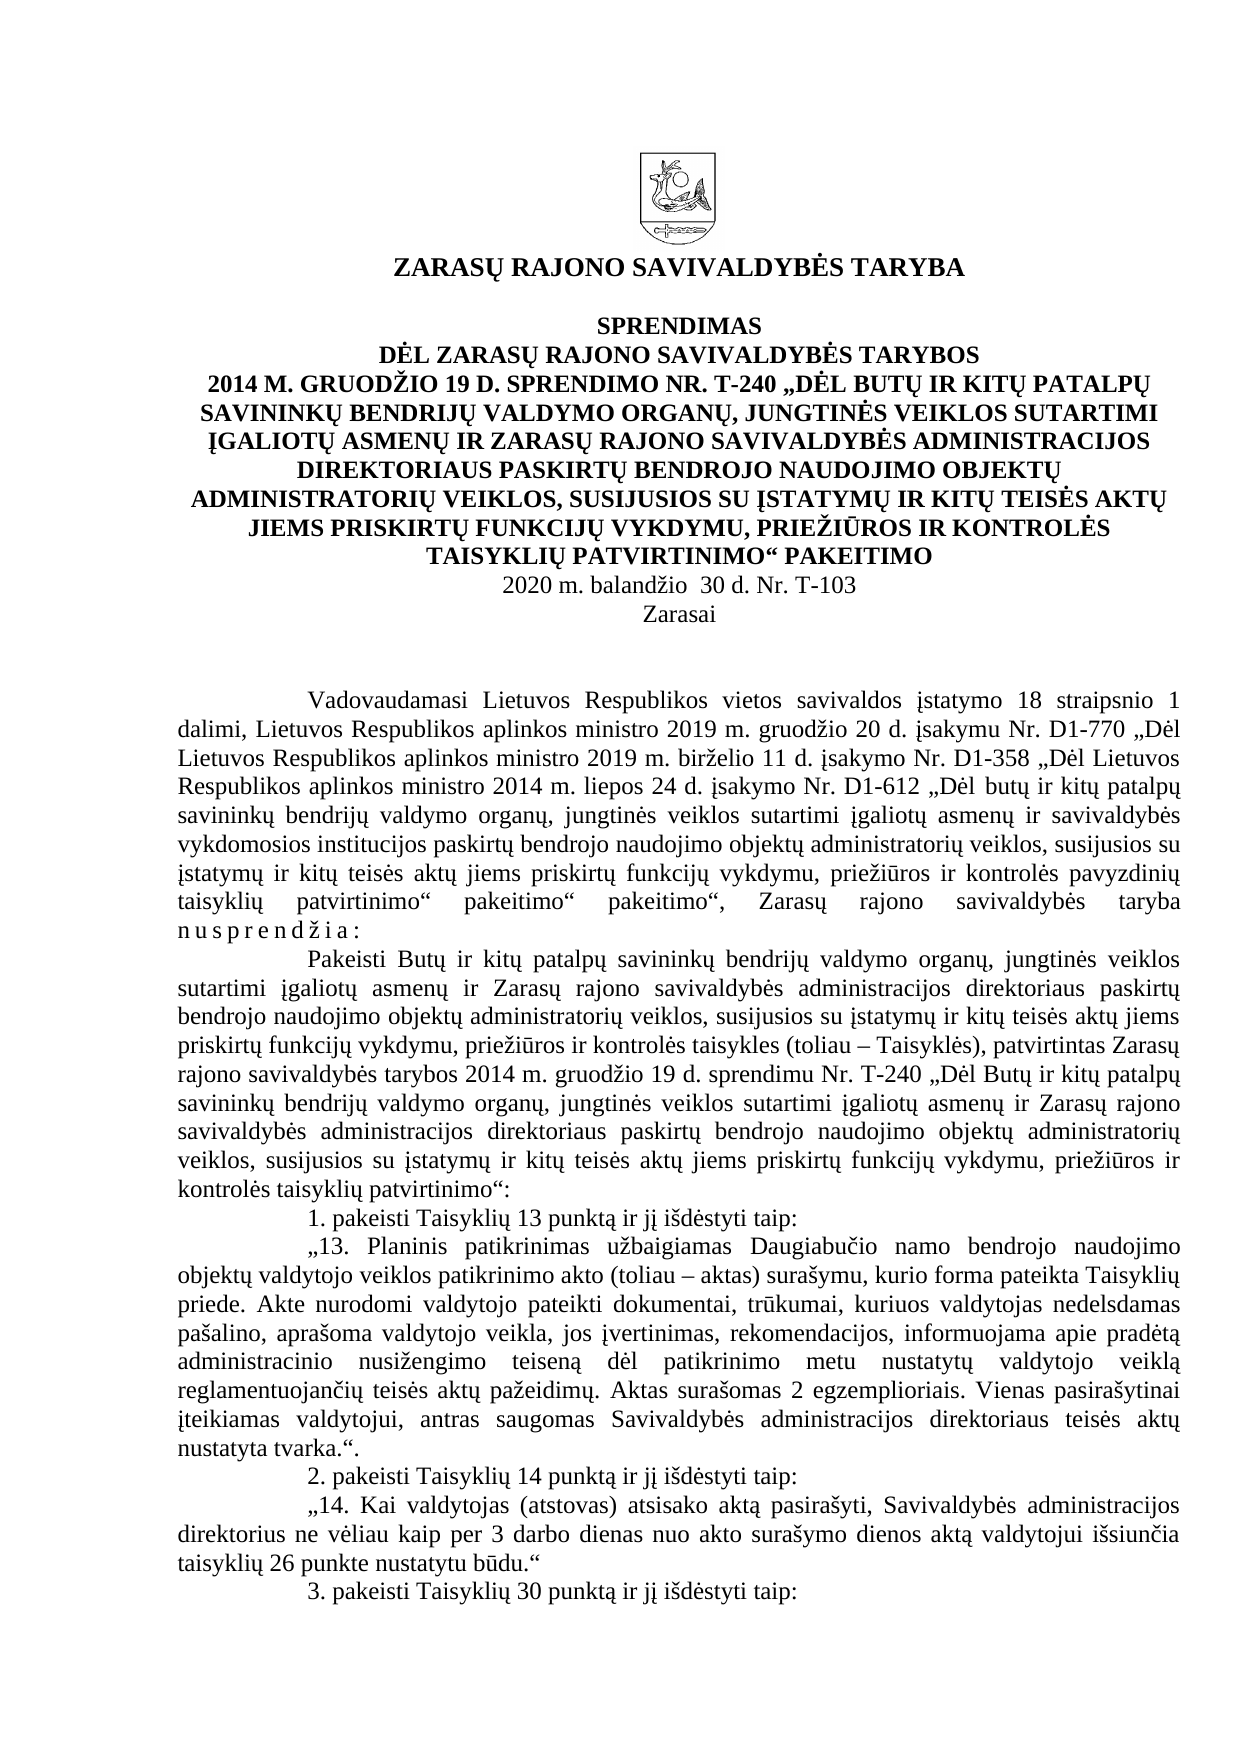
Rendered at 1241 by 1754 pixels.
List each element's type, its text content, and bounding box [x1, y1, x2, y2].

text 2020 m. balandžio 30 d. Nr. T-103 [177, 570, 1181, 599]
text Zarasų rajono savivaldybės TARYBA [177, 252, 1181, 283]
text 1. pakeisti Taisyklių 13 punktą ir jį išdėstyti taip: [177, 1203, 1181, 1231]
text DĖL ZARASŲ RAJONO SAVIVALDYBĖS TARYBOS [177, 340, 1181, 369]
text „13. Planinis patikrinimas užbaigiamas Daugiabučio namo bendrojo naudojimo objektų valdytojo veiklos patikrinimo akto (toliau – aktas) surašymu, kurio forma pateikta Taisyklių priede. Akte nurodomi valdytojo pateikti dokumentai, trūkumai, kuriuos valdytojas nedelsdamas pašalino, aprašoma valdytojo veikla, jos įvertinimas, rekomendacijos, informuojama apie pradėtą administracinio nusižengimo teiseną dėl patikrinimo metu nustatytų valdytojo veiklą reglamentuojančių teisės aktų pažeidimų. Aktas surašomas 2 egzemplioriais. Vienas pasirašytinai įteikiamas valdytojui, antras saugomas Savivaldybės administracijos direktoriaus teisės aktų nustatyta tvarka.“. [177, 1231, 1181, 1461]
text 2014 M. GRUODŽIO 19 D. SPRENDIMO NR. T-240 „DĖL BUtų ir kitų patalpų savininkų bendrijų valdymo organų, jungtinės veiklos sutartimi įgaliotų asmenų ir ZARASŲ RAJONO savivaldybės ADMINISTRACIJOS DIREKTORIAUS paskirtų bendrojo naudojimo objektų administratorių veiklos, susijusios su įstatymų ir kitų teisės aktų jiems priskirtų funkcijų vykdymu, priežiūros ir kontrolės taisyklIŲ PATVIRTINIMO“ PAKEITIMO [177, 369, 1181, 570]
text Vadovaudamasi Lietuvos Respublikos vietos savivaldos įstatymo 18 straipsnio 1 dalimi, Lietuvos Respublikos aplinkos ministro 2019 m. gruodžio 20 d. įsakymu Nr. D1-770 „Dėl Lietuvos Respublikos aplinkos ministro 2019 m. birželio 11 d. įsakymo Nr. D1-358 „Dėl Lietuvos Respublikos aplinkos ministro 2014 m. liepos 24 d. įsakymo Nr. D1-612 „Dėl butų ir kitų patalpų savininkų bendrijų valdymo organų, jungtinės veiklos sutartimi įgaliotų asmenų ir savivaldybės vykdomosios institucijos paskirtų bendrojo naudojimo objektų administratorių veiklos, susijusios su įstatymų ir kitų teisės aktų jiems priskirtų funkcijų vykdymu, priežiūros ir kontrolės pavyzdinių taisyklių patvirtinimo“ pakeitimo“ pakeitimo“, Zarasų rajono savivaldybės taryba nusprendžia: [177, 685, 1181, 944]
text 3. pakeisti Taisyklių 30 punktą ir jį išdėstyti taip: [177, 1576, 1181, 1605]
text Pakeisti Butų ir kitų patalpų savininkų bendrijų valdymo organų, jungtinės veiklos sutartimi įgaliotų asmenų ir Zarasų rajono savivaldybės administracijos direktoriaus paskirtų bendrojo naudojimo objektų administratorių veiklos, susijusios su įstatymų ir kitų teisės aktų jiems priskirtų funkcijų vykdymu, priežiūros ir kontrolės taisykles (toliau – Taisyklės), patvirtintas Zarasų rajono savivaldybės tarybos 2014 m. gruodžio 19 d. sprendimu Nr. T-240 „Dėl Butų ir kitų patalpų savininkų bendrijų valdymo organų, jungtinės veiklos sutartimi įgaliotų asmenų ir Zarasų rajono savivaldybės administracijos direktoriaus paskirtų bendrojo naudojimo objektų administratorių veiklos, susijusios su įstatymų ir kitų teisės aktų jiems priskirtų funkcijų vykdymu, priežiūros ir kontrolės taisyklių patvirtinimo“: [177, 944, 1181, 1203]
text Zarasai [177, 599, 1181, 628]
text „14. Kai valdytojas (atstovas) atsisako aktą pasirašyti, Savivaldybės administracijos direktorius ne vėliau kaip per 3 darbo dienas nuo akto surašymo dienos aktą valdytojui išsiunčia taisyklių 26 punkte nustatytu būdu.“ [177, 1490, 1181, 1576]
text SPRENDIMAS [177, 311, 1181, 340]
text 2. pakeisti Taisyklių 14 punktą ir jį išdėstyti taip: [177, 1461, 1181, 1490]
